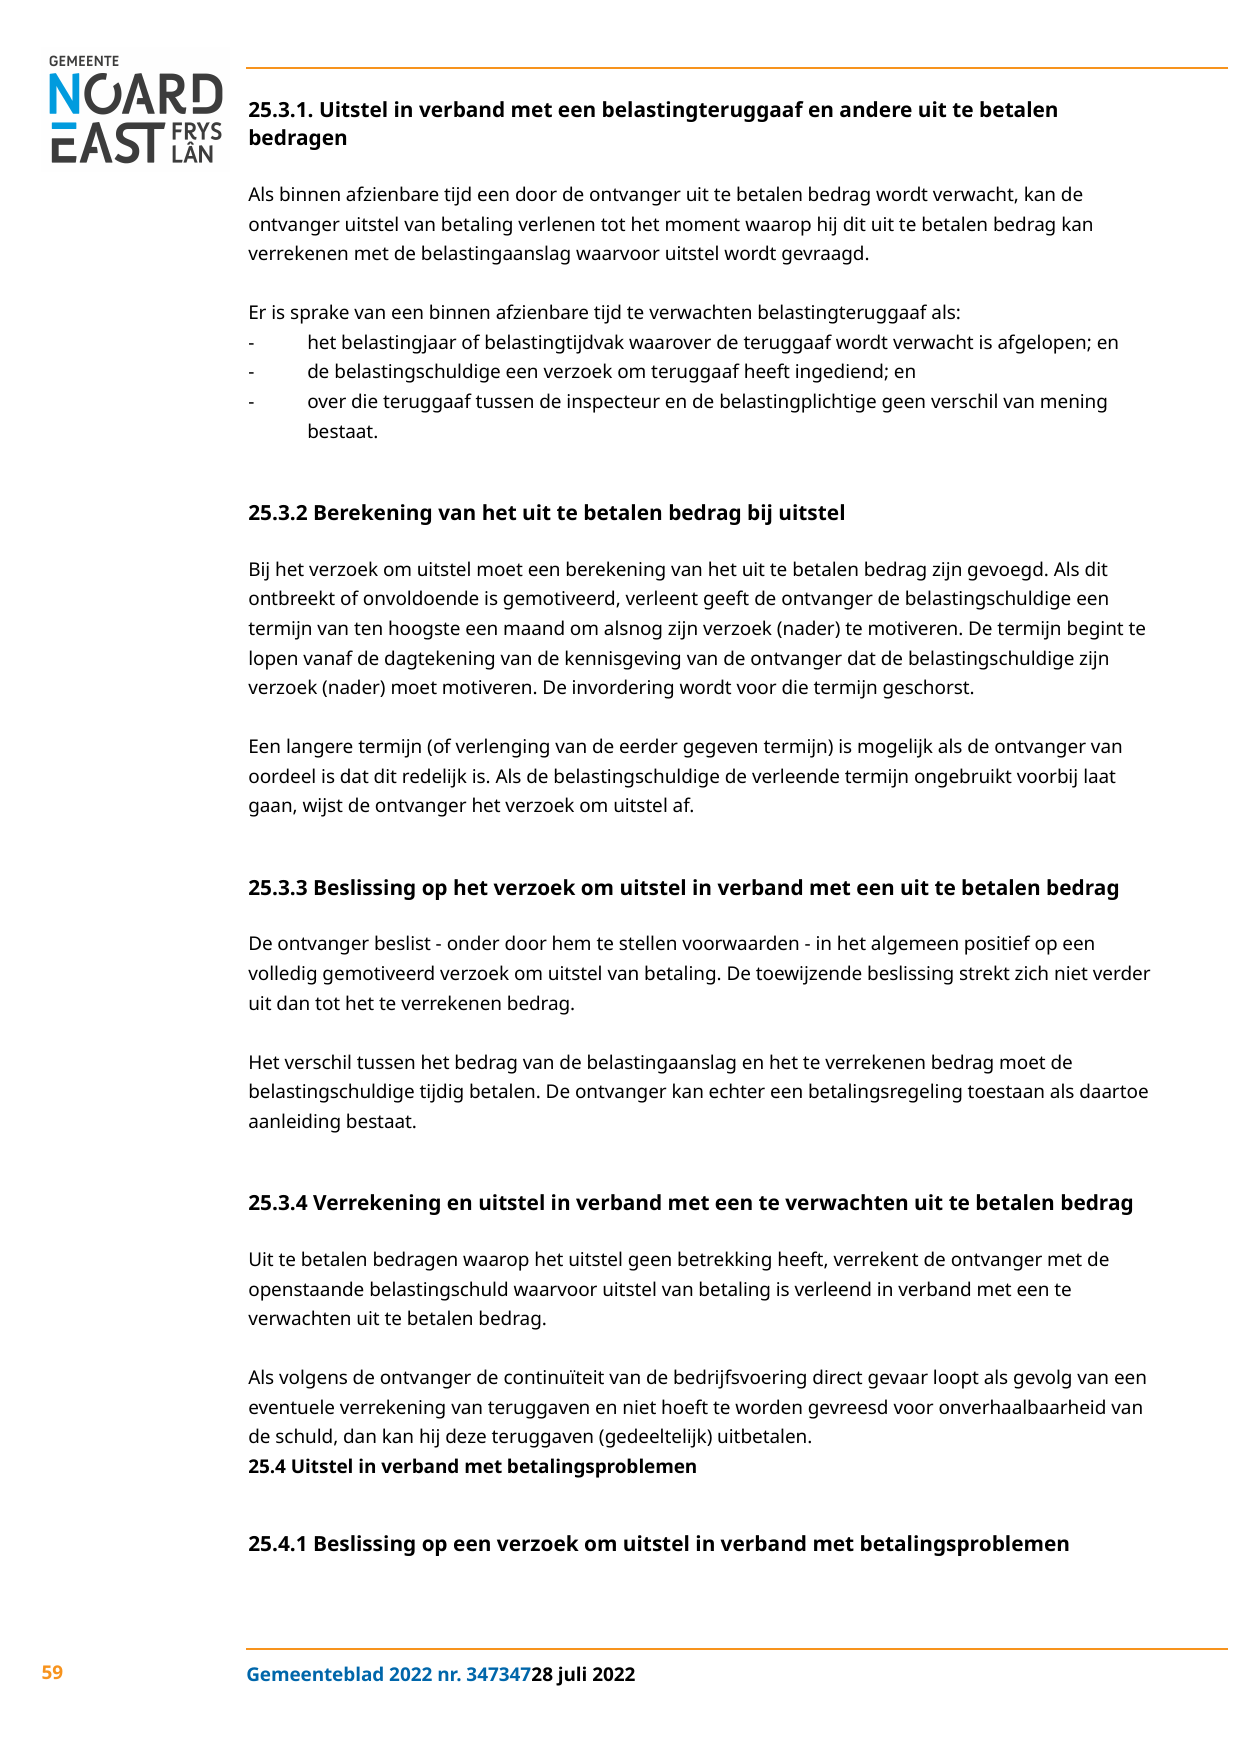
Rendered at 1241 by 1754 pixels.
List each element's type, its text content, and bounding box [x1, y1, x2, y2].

text Als binnen afzienbare tijd een door de ontvanger uit te betalen bedrag wordt verwacht, kan de ontvanger uitstel van betaling verlenen tot het moment waarop hij dit uit te betalen bedrag kan verrekenen met de belastingaanslag waarvoor uitstel wordt gevraagd. [248, 181, 1152, 266]
list de belastingschuldige een verzoek om teruggaaf heeft ingediend; en [248, 359, 1152, 384]
text Het verschil tussen het bedrag van de belastingaanslag en het te verrekenen bedrag moet de belastingschuldige tijdig betalen. De ontvanger kan echter een betalingsregeling toestaan als daartoe aanleiding bestaat. [248, 1049, 1152, 1134]
text 25.3.1. Uitstel in verband met een belastingteruggaaf en andere uit te betalen bedragen [248, 95, 1152, 152]
list het belastingjaar of belastingtijdvak waarover de teruggaaf wordt verwacht is afgelopen; en [248, 329, 1152, 355]
list over die teruggaaf tussen de inspecteur en de belastingplichtige geen verschil van mening bestaat. [248, 388, 1152, 444]
text 25.4.1 Beslissing op een verzoek om uitstel in verband met betalingsproblemen [248, 1529, 1152, 1558]
text De ontvanger beslist - onder door hem te stellen voorwaarden - in het algemeen positief op een volledig gemotiveerd verzoek om uitstel van betaling. De toewijzende beslissing strekt zich niet verder uit dan tot het te verrekenen bedrag. [248, 931, 1152, 1016]
text 25.4 Uitstel in verband met betalingsproblemen [248, 1453, 1152, 1479]
text Er is sprake van een binnen afzienbare tijd te verwachten belastingteruggaaf als: [248, 299, 1152, 325]
text Bij het verzoek om uitstel moet een berekening van het uit te betalen bedrag zijn gevoegd. Als dit ontbreekt of onvoldoende is gemotiveerd, verleent geeft de ontvanger de belastingschuldige een termijn van ten hoogste een maand om alsnog zijn verzoek (nader) te motiveren. De termijn begint te lopen vanaf de dagtekening van de kennisgeving van de ontvanger dat de belastingschuldige zijn verzoek (nader) moet motiveren. De invordering wordt voor die termijn geschorst. [248, 556, 1152, 700]
text Een langere termijn (of verlenging van de eerder gegeven termijn) is mogelijk als de ontvanger van oordeel is dat dit redelijk is. Als de belastingschuldige de verleende termijn ongebruikt voorbij laat gaan, wijst de ontvanger het verzoek om uitstel af. [248, 733, 1152, 818]
text 25.3.2 Berekening van het uit te betalen bedrag bij uitstel [248, 498, 1152, 526]
text Uit te betalen bedragen waarop het uitstel geen betrekking heeft, verrekent de ontvanger met de openstaande belastingschuld waarvoor uitstel van betaling is verleend in verband met een te verwachten uit te betalen bedrag. [248, 1246, 1152, 1331]
picture [41, 47, 231, 172]
text 25.3.4 Verrekening en uitstel in verband met een te verwachten uit te betalen bedrag [248, 1188, 1152, 1217]
text Als volgens de ontvanger de continuïteit van de bedrijfsvoering direct gevaar loopt als gevolg van een eventuele verrekening van teruggaven en niet hoeft te worden gevreesd voor onverhaalbaarheid van de schuld, dan kan hij deze teruggaven (gedeeltelijk) uitbetalen. [248, 1364, 1152, 1449]
text 25.3.3 Beslissing op het verzoek om uitstel in verband met een uit te betalen bedrag [248, 873, 1152, 901]
